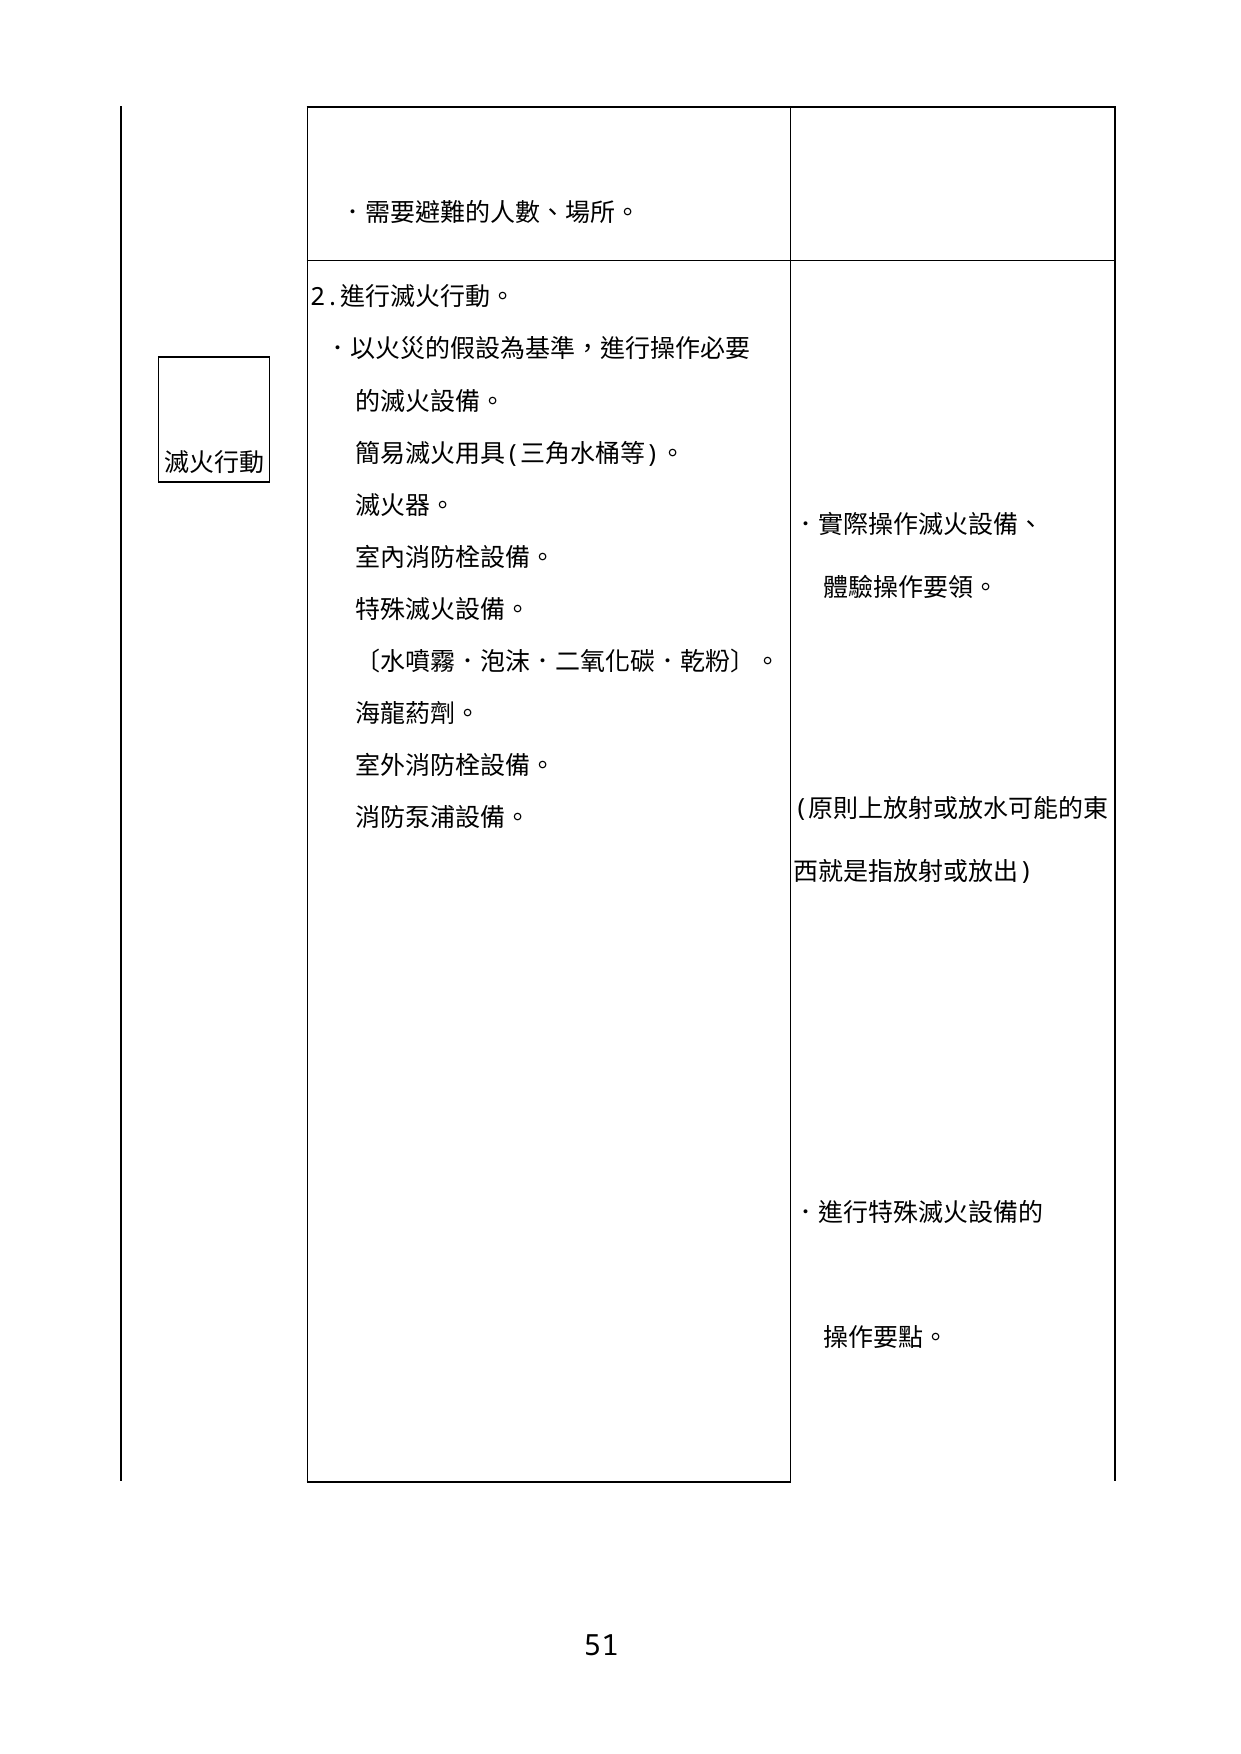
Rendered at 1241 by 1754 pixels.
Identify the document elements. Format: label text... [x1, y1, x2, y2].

table_cell [158, 606, 270, 731]
table_cell [158, 1356, 270, 1481]
table_cell [158, 1106, 270, 1231]
table_cell [270, 260, 307, 356]
table_cell [791, 890, 1114, 987]
table_cell [158, 1231, 270, 1356]
table_cell ．需要避難的人數、場所。 [308, 108, 790, 260]
table_cell [122, 260, 158, 356]
table_cell [122, 1356, 158, 1481]
table_cell [791, 987, 1114, 1106]
table_cell [122, 356, 158, 481]
table_cell [122, 481, 158, 606]
table_cell [122, 731, 158, 890]
table_cell [791, 108, 1114, 260]
table_cell [270, 1106, 307, 1231]
table_cell ．實際操作滅火設備、 體驗操作要領。 [791, 261, 1114, 606]
table_cell (原則上放射或放水可能的東西就是指放射或放出) [791, 731, 1114, 890]
table_cell [122, 987, 158, 1106]
table_cell [122, 890, 158, 987]
table_cell [158, 260, 270, 356]
table_cell [270, 1356, 307, 1481]
table_cell [791, 1356, 1114, 1481]
table_cell [158, 731, 270, 890]
table_cell [122, 106, 158, 260]
table_cell [270, 987, 307, 1106]
table_cell [791, 606, 1114, 731]
table_cell ．進行特殊滅火設備的 [791, 1106, 1114, 1231]
table_cell [270, 481, 307, 606]
table_cell [270, 890, 307, 987]
table_cell [270, 106, 307, 260]
table_cell [122, 606, 158, 731]
table_cell [158, 890, 270, 987]
table_cell [122, 1106, 158, 1231]
table_cell [270, 731, 307, 890]
table_cell 2.進行滅火行動。 ．以火災的假設為基準，進行操作必要 的滅火設備。 簡易滅火用具(三角水桶等)。 滅火器。 室內消防栓設備。 特殊滅火設備。 〔水噴霧．泡沫．二氧化碳．乾粉〕。 海龍葯劑。 室外消防栓設備。 消防泵浦設備。 [308, 261, 790, 1481]
table_cell [270, 356, 307, 481]
table_cell [158, 106, 270, 260]
table_cell 滅火行動 [159, 358, 269, 481]
table_cell [158, 987, 270, 1106]
table_cell [270, 606, 307, 731]
table_cell [270, 1231, 307, 1356]
table_cell 操作要點。 [791, 1231, 1114, 1356]
table_cell [122, 1231, 158, 1356]
table_cell [158, 483, 270, 606]
